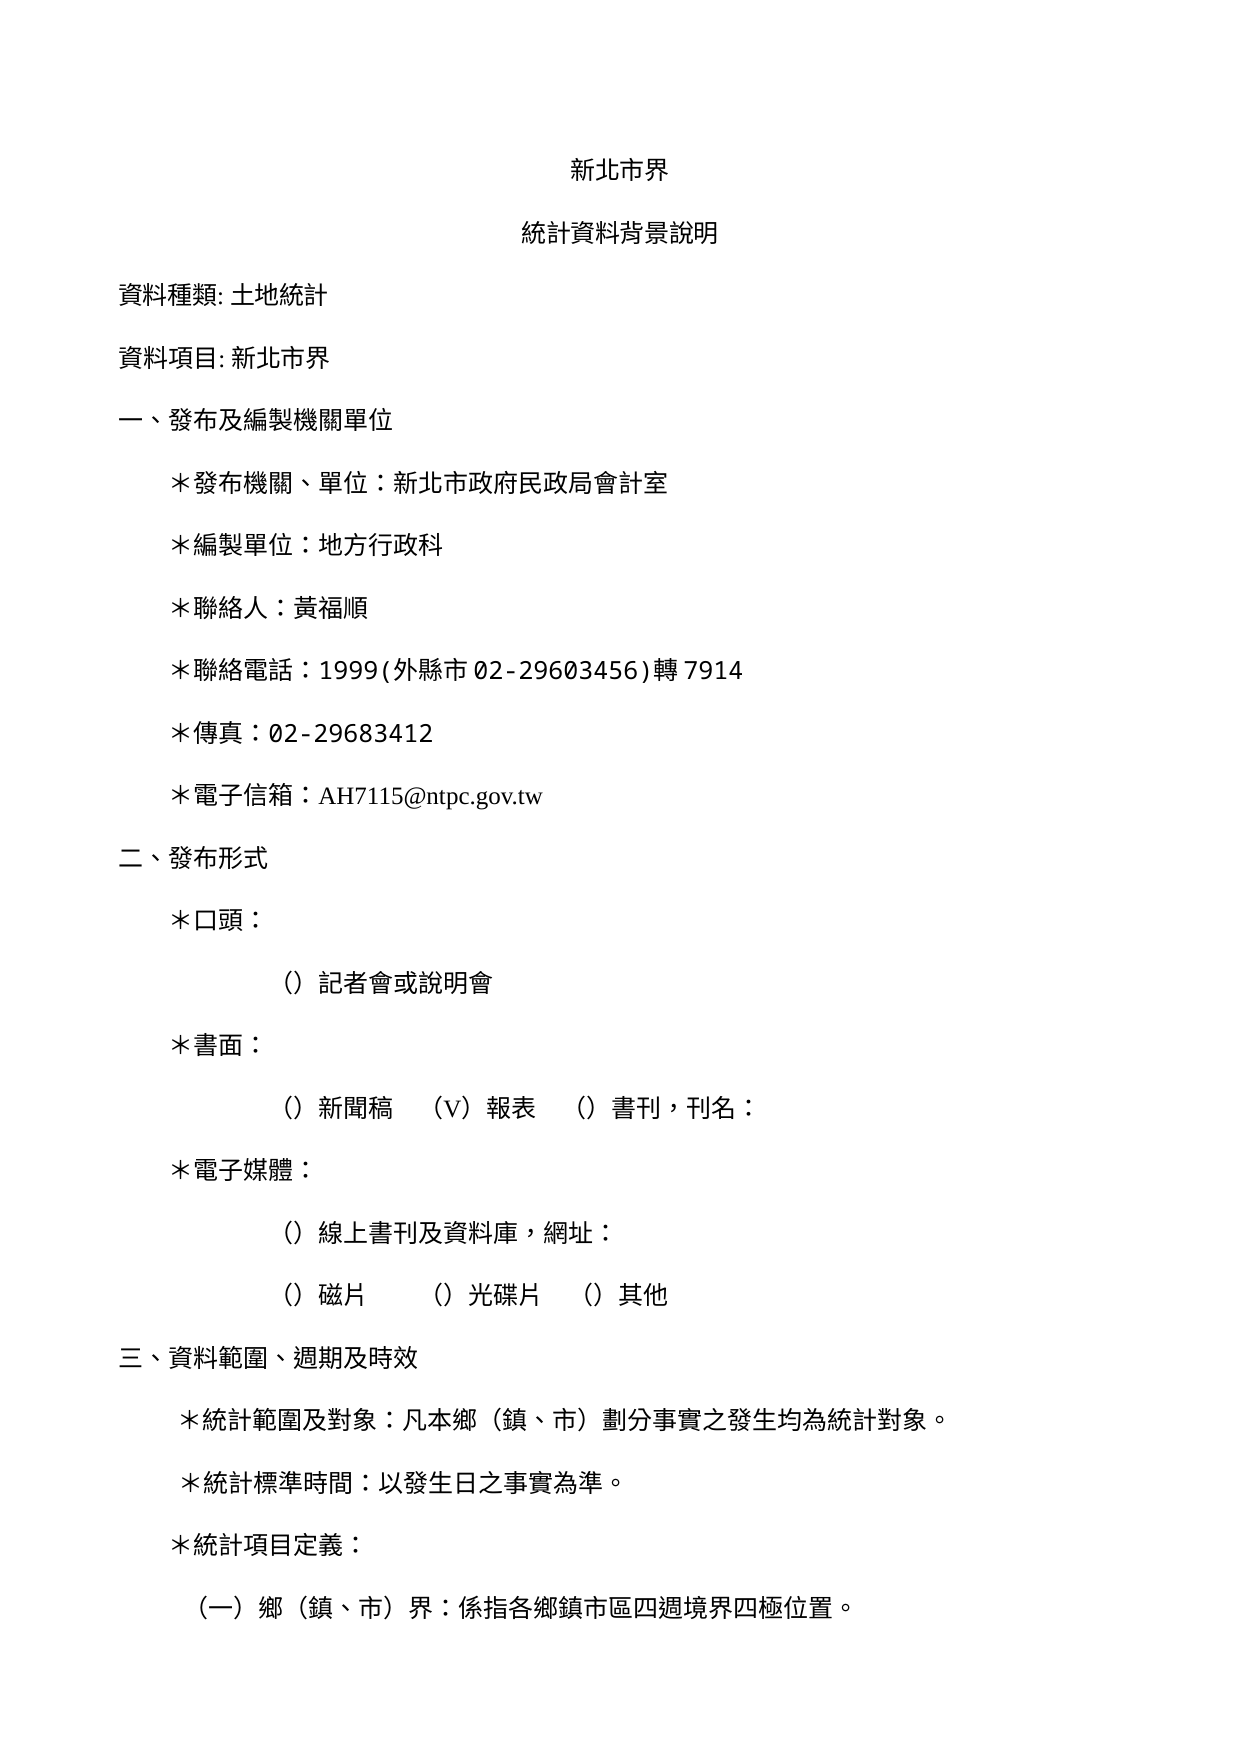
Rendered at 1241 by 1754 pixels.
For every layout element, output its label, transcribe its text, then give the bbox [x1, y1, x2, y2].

text ＊電子媒體： [168, 1127, 1122, 1189]
text ＊統計標準時間：以發生日之事實為準。 [118, 1439, 1122, 1502]
text ＊電子信箱：AH7115@ntpc.gov.tw [118, 752, 1122, 814]
text ＊書面： [168, 1002, 1122, 1064]
text 資料項目: 新北市界 [118, 314, 1122, 377]
text 新北市界 [118, 127, 1122, 189]
text 三、資料範圍、週期及時效 [118, 1314, 1122, 1377]
text （）記者會或說明會 [268, 939, 1122, 1002]
text ＊統計範圍及對象：凡本鄉（鎮、市）劃分事實之發生均為統計對象。 [177, 1377, 1122, 1439]
text ＊聯絡人：黃福順 [118, 564, 1122, 627]
text 一、發布及編製機關單位 [118, 377, 1122, 439]
text 統計資料背景說明 [118, 189, 1122, 252]
text 資料種類: 土地統計 [118, 252, 1122, 314]
text ＊聯絡電話：1999(外縣市02-29603456)轉7914 [118, 627, 1122, 689]
text （）磁片 （）光碟片 （）其他 [268, 1252, 1122, 1314]
text ＊發布機關、單位：新北市政府民政局會計室 [168, 439, 1122, 502]
text ＊傳真：02-29683412 [118, 689, 1122, 752]
text （）新聞稿 （V）報表 （）書刊，刊名： [268, 1064, 1122, 1127]
text ＊口頭： [168, 877, 1084, 939]
text （一）鄉（鎮、市）界：係指各鄉鎮市區四週境界四極位置。 [168, 1564, 1122, 1627]
text （）線上書刊及資料庫，網址： [268, 1189, 1122, 1252]
text ＊編製單位：地方行政科 [168, 502, 1122, 564]
text 二、發布形式 [118, 814, 1122, 877]
text ＊統計項目定義： [168, 1502, 1122, 1564]
